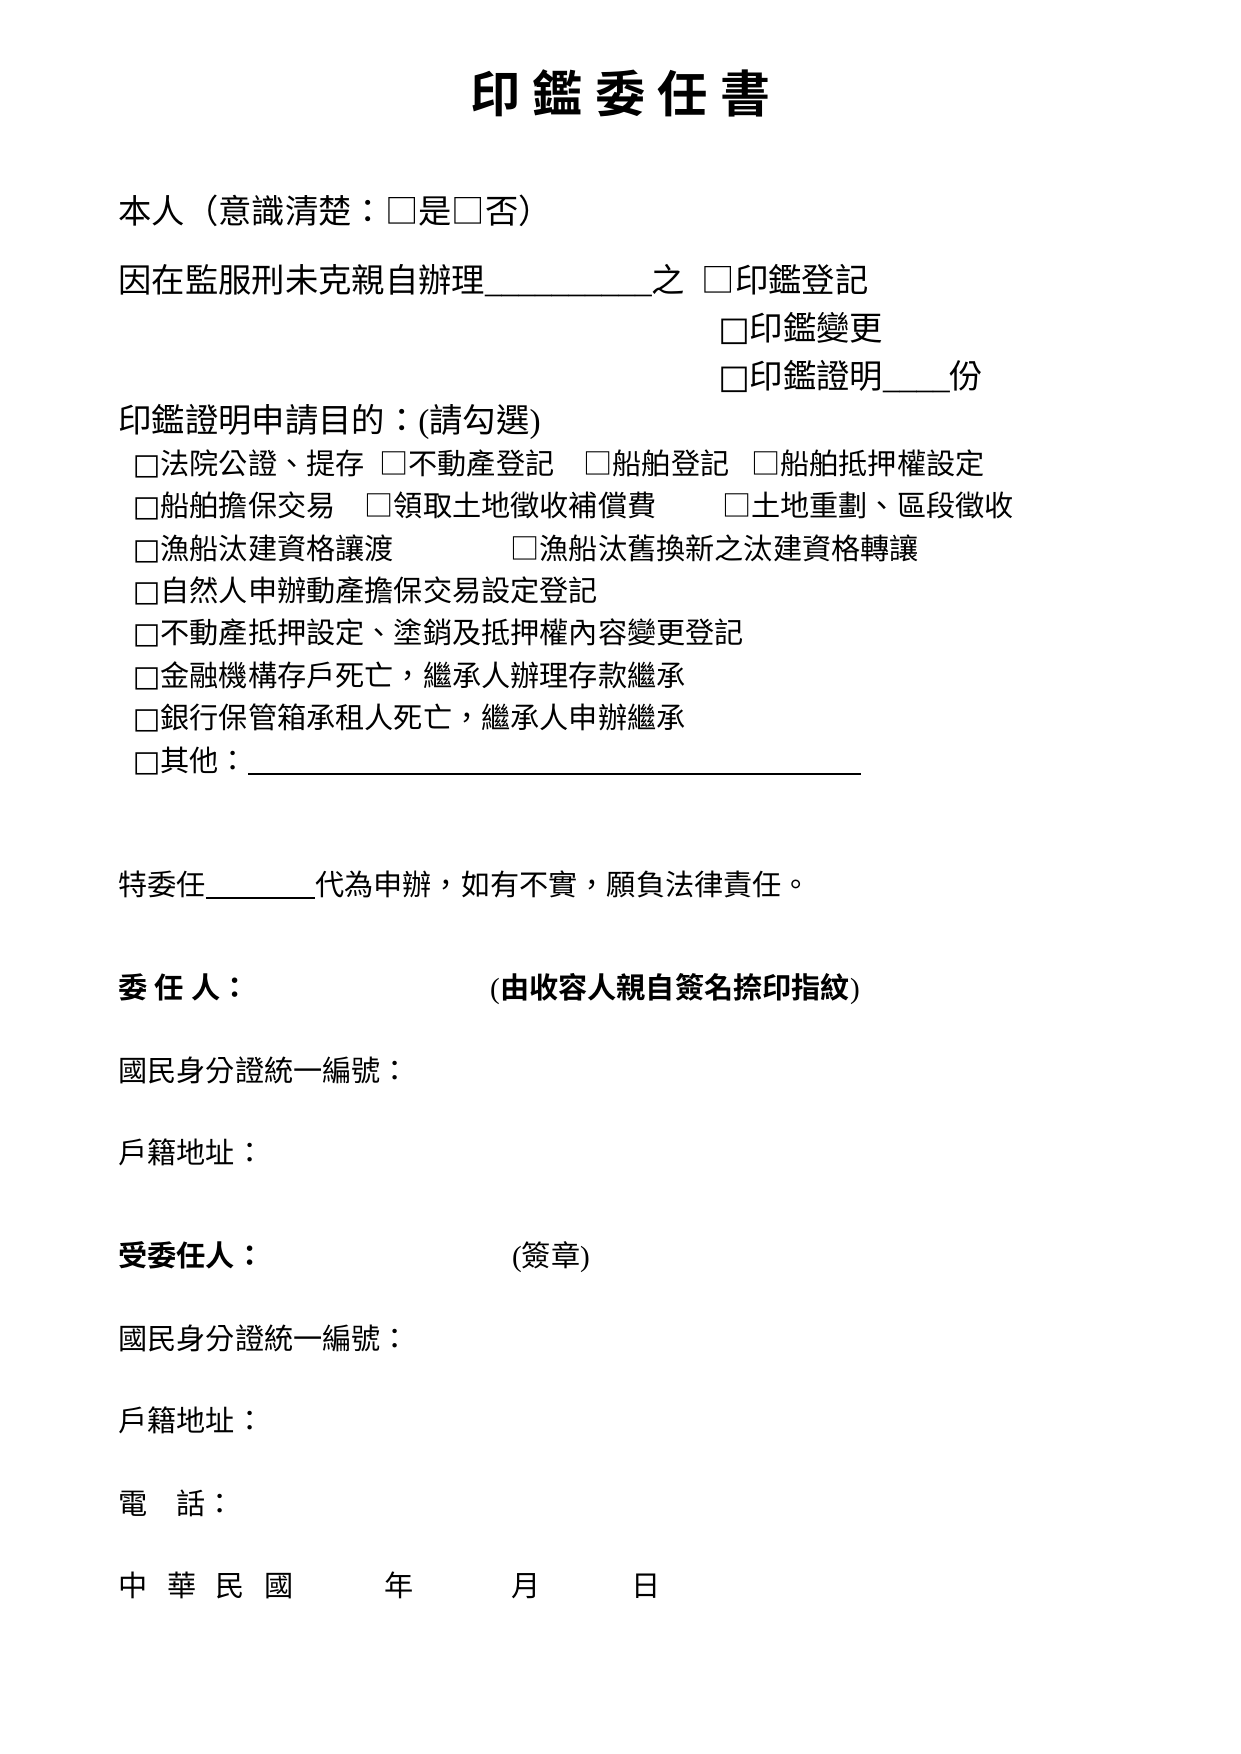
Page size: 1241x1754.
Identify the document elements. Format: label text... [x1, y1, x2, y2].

text □銀行保管箱承租人死亡，繼承人申辦繼承 [118, 695, 1122, 737]
text □其他： [118, 737, 1122, 779]
text 因在監服刑未克親自辦理__________之 □印鑑登記 [118, 254, 1122, 302]
text 中 華 民 國 年 月 日 [118, 1543, 1122, 1625]
text 特委任 代為申辦，如有不實，願負法律責任。 [118, 841, 1122, 924]
text □漁船汰建資格讓渡 □漁船汰舊換新之汰建資格轉讓 [118, 525, 1122, 568]
text 國民身分證統一編號： [118, 1295, 1122, 1378]
text 印 鑑 委 任 書 [118, 55, 1122, 127]
text 印鑑證明申請目的：(請勾選) [118, 399, 1122, 440]
text 國民身分證統一編號： [118, 1027, 1122, 1109]
text □印鑑證明____份 [118, 350, 1122, 399]
text 受委任人： (簽章) [118, 1213, 1122, 1295]
text □印鑑變更 [118, 302, 1122, 350]
text 電 話： [118, 1460, 1122, 1543]
text □船舶擔保交易 □領取土地徵收補償費 □土地重劃、區段徵收 [118, 483, 1122, 525]
text □不動產抵押設定、塗銷及抵押權內容變更登記 [118, 610, 1122, 652]
text 委 任 人： (由收容人親自簽名捺印指紋) [118, 944, 1122, 1027]
text 戶籍地址： [118, 1109, 1122, 1192]
text □金融機構存戶死亡，繼承人辦理存款繼承 [118, 652, 1122, 695]
text 本人（意識清楚：□是□否） [118, 185, 1122, 233]
text 戶籍地址： [118, 1378, 1122, 1460]
text □法院公證、提存 □不動產登記 □船舶登記 □船舶抵押權設定 [118, 440, 1122, 483]
text □自然人申辦動產擔保交易設定登記 [118, 568, 1122, 610]
